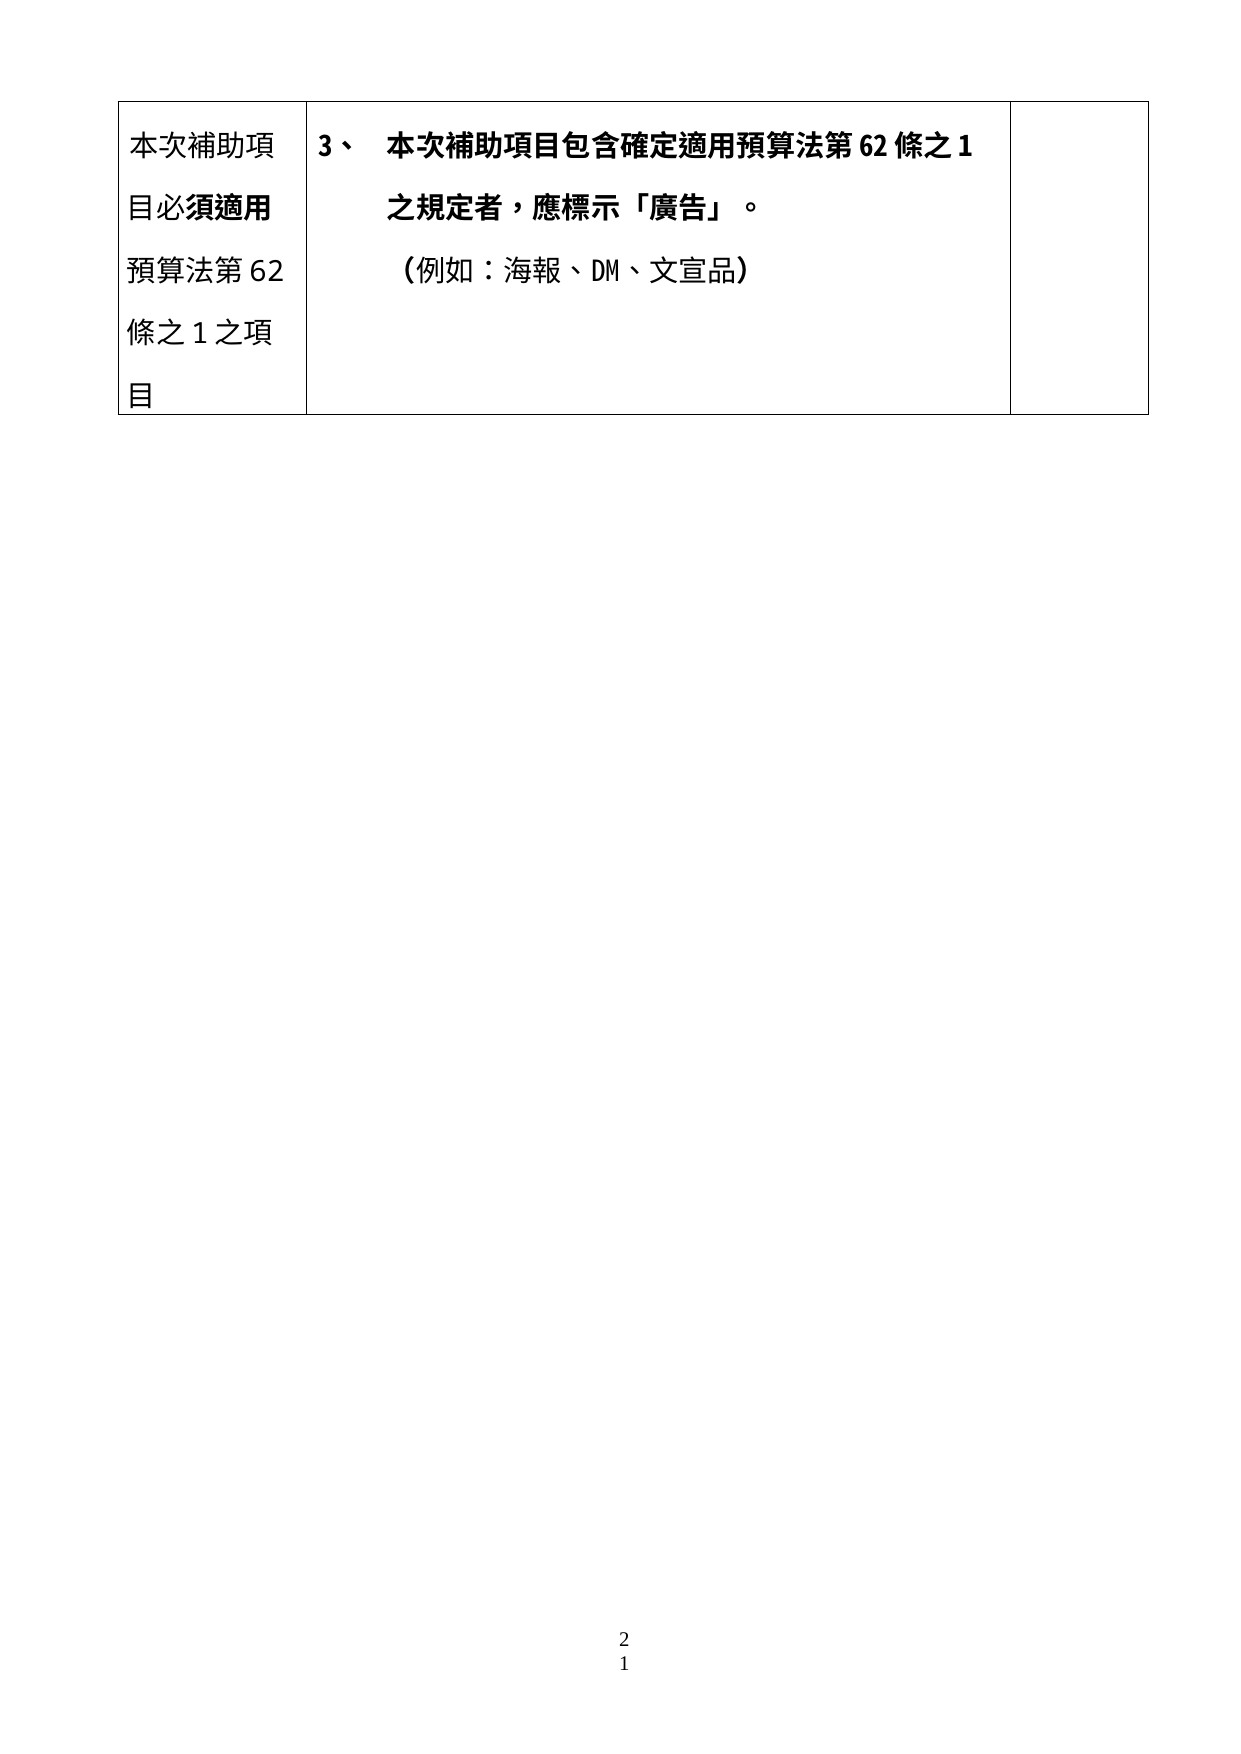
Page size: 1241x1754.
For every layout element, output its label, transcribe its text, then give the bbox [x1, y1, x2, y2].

table_cell [1011, 102, 1148, 414]
table_cell 本次補助項目必須適用預算法第62條之1之項目 [119, 102, 306, 414]
table_cell 本次補助項目包含確定適用預算法第62條之1之規定者，應標示「廣告」。 （例如：海報、DM、文宣品） [307, 102, 1010, 414]
